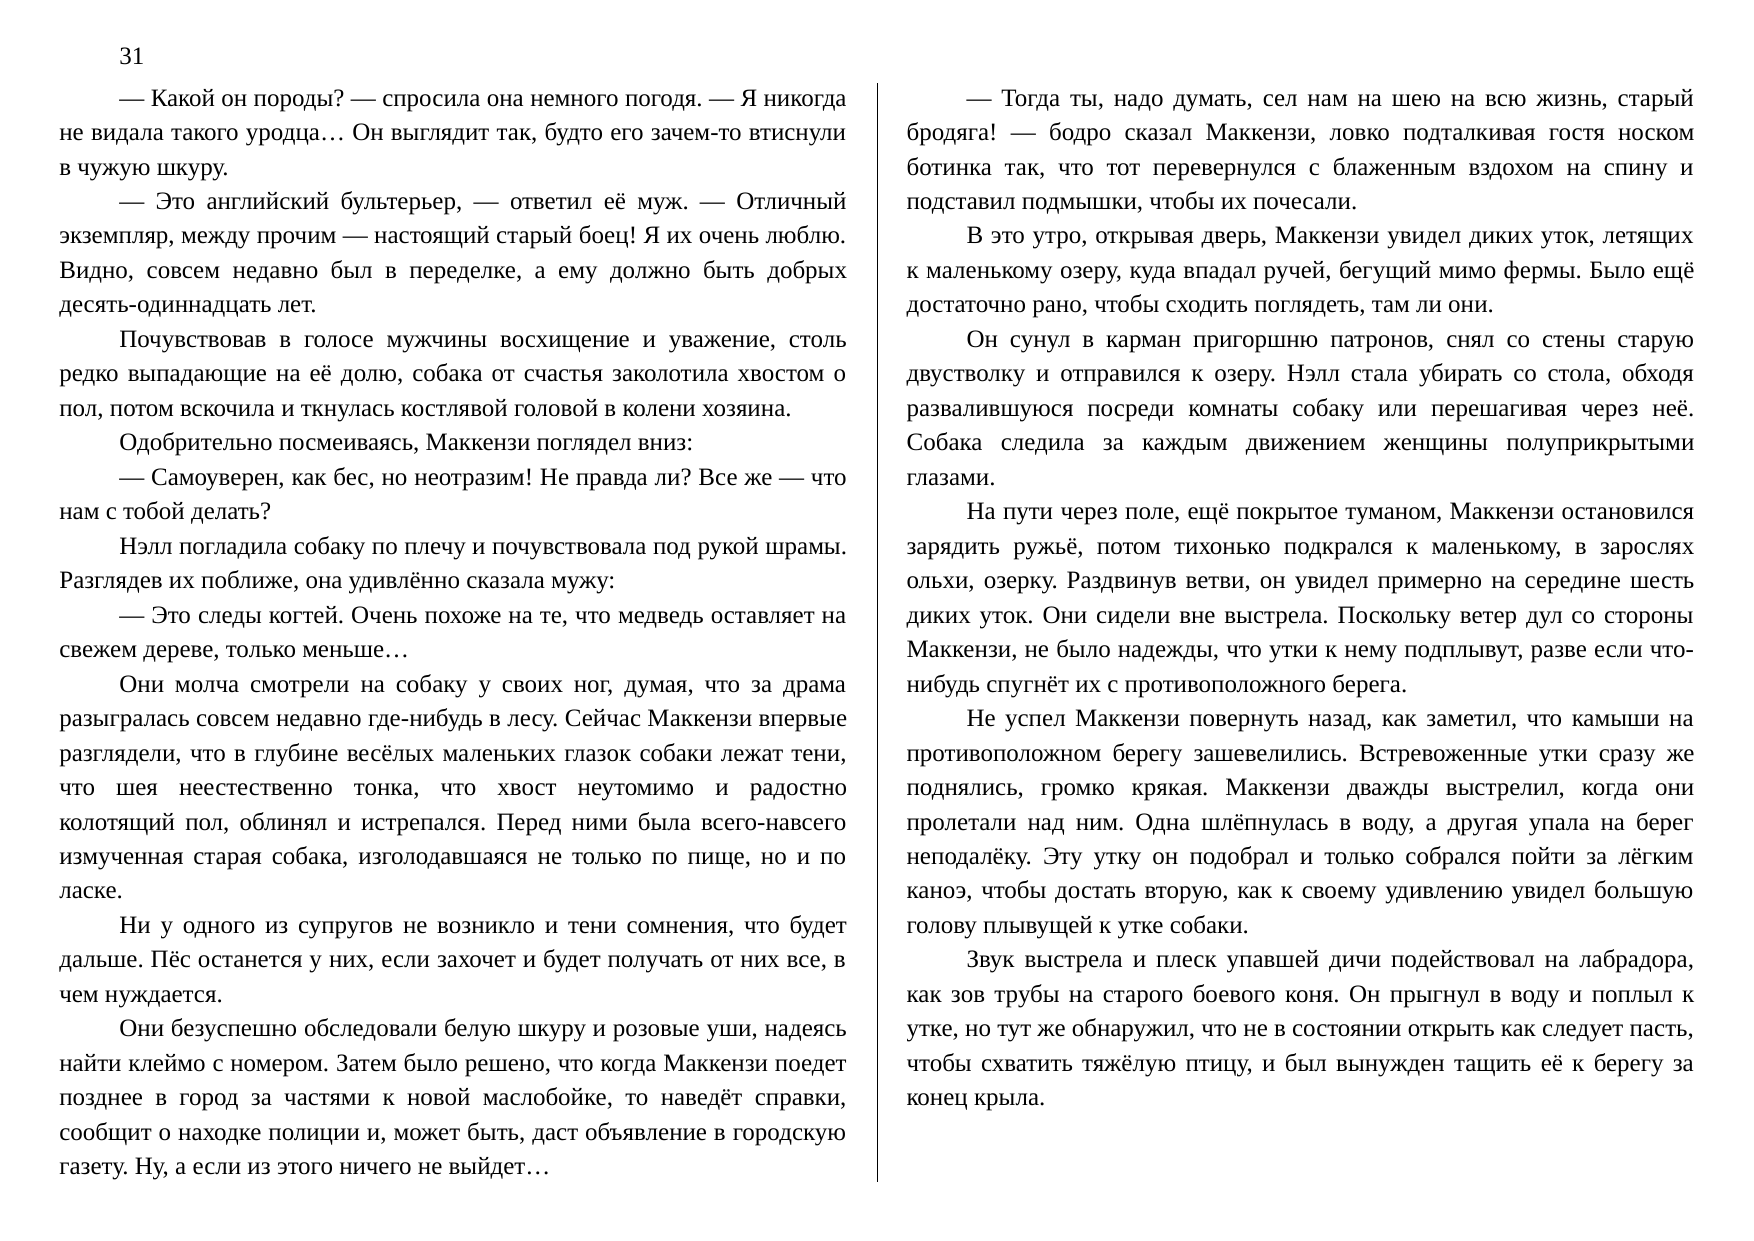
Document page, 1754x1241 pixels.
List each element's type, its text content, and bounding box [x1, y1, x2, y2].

text Они молча смотрели на собаку у своих ног, думая, что за драма разыгралась совсем недавно где-нибудь в лесу. Сейчас Маккензи впервые разглядели, что в глубине весёлых маленьких глазок собаки лежат тени, что шея неестественно тонка, что хвост неутомимо и радостно колотящий пол, облинял и истрепался. Перед ними была всего-навсего измученная старая собака, изголодавшаяся не только по пище, но и по ласке. [59, 669, 847, 904]
text — Это английский бультерьер, — ответил её муж. — Отличный экземпляр, между прочим — настоящий старый боец! Я их очень люблю. Видно, совсем недавно был в переделке, а ему должно быть добрых десять-одиннадцать лет. [59, 186, 847, 318]
text — Это следы когтей. Очень похоже на те, что медведь оставляет на свежем дереве, только меньше… [59, 600, 847, 663]
text Ни у одного из супругов не возникло и тени сомнения, что будет дальше. Пёс останется у них, если захочет и будет получать от них все, в чем нуждается. [59, 910, 847, 1008]
text В это утро, открывая дверь, Маккензи увидел диких уток, летящих к маленькому озеру, куда впадал ручей, бегущий мимо фермы. Было ещё достаточно рано, чтобы сходить поглядеть, там ли они. [906, 221, 1695, 318]
text — Самоуверен, как бес, но неотразим! Не правда ли? Все же — что нам с тобой делать? [59, 462, 847, 525]
text Почувствовав в голосе мужчины восхищение и уважение, столь редко выпадающие на её долю, собака от счастья заколотила хвостом о пол, потом вскочила и ткнулась костлявой головой в колени хозяина. [59, 324, 847, 422]
text Он сунул в карман пригоршню патронов, снял со стены старую двустволку и отправился к озеру. Нэлл стала убирать со стола, обходя развалившуюся посреди комнаты собаку или перешагивая через неё. Собака следила за каждым движением женщины полуприкрытыми глазами. [906, 324, 1695, 491]
text — Тогда ты, надо думать, сел нам на шею на всю жизнь, старый бродяга! — бодро сказал Маккензи, ловко подталкивая гостя носком ботинка так, что тот перевернулся с блаженным вздохом на спину и подставил подмышки, чтобы их почесали. [906, 83, 1695, 215]
text Одобрительно посмеиваясь, Маккензи поглядел вниз: [59, 427, 847, 456]
text Нэлл погладила собаку по плечу и почувствовала под рукой шрамы. Разглядев их поближе, она удивлённо сказала мужу: [59, 531, 847, 594]
text — Какой он породы? — спросила она немного погодя. — Я никогда не видала такого уродца… Он выглядит так, будто его зачем-то втиснули в чужую шкуру. [59, 83, 847, 180]
text Они безуспешно обследовали белую шкуру и розовые уши, надеясь найти клеймо с номером. Затем было решено, что когда Маккензи поедет позднее в город за частями к новой маслобойке, то наведёт справки, сообщит о находке полиции и, может быть, даст объявление в городскую газету. Ну, а если из этого ничего не выйдет… [59, 1013, 847, 1180]
text На пути через поле, ещё покрытое туманом, Маккензи остановился зарядить ружьё, потом тихонько подкрался к маленькому, в зарослях ольхи, озерку. Раздвинув ветви, он увидел примерно на середине шесть диких уток. Они сидели вне выстрела. Поскольку ветер дул со стороны Маккензи, не было надежды, что утки к нему подплывут, разве если что-нибудь спугнёт их с противоположного берега. [906, 496, 1695, 697]
text Не успел Маккензи повернуть назад, как заметил, что камыши на противоположном берегу зашевелились. Встревоженные утки сразу же поднялись, громко крякая. Маккензи дважды выстрелил, когда они пролетали над ним. Одна шлёпнулась в воду, а другая упала на берег неподалёку. Эту утку он подобрал и только собрался пойти за лёгким каноэ, чтобы достать вторую, как к своему удивлению увидел большую голову плывущей к утке собаки. [906, 703, 1695, 939]
text Звук выстрела и плеск упавшей дичи подействовал на лабрадора, как зов трубы на старого боевого коня. Он прыгнул в воду и поплыл к утке, но тут же обнаружил, что не в состоянии открыть как следует пасть, чтобы схватить тяжёлую птицу, и был вынужден тащить её к берегу за конец крыла. [906, 944, 1695, 1111]
